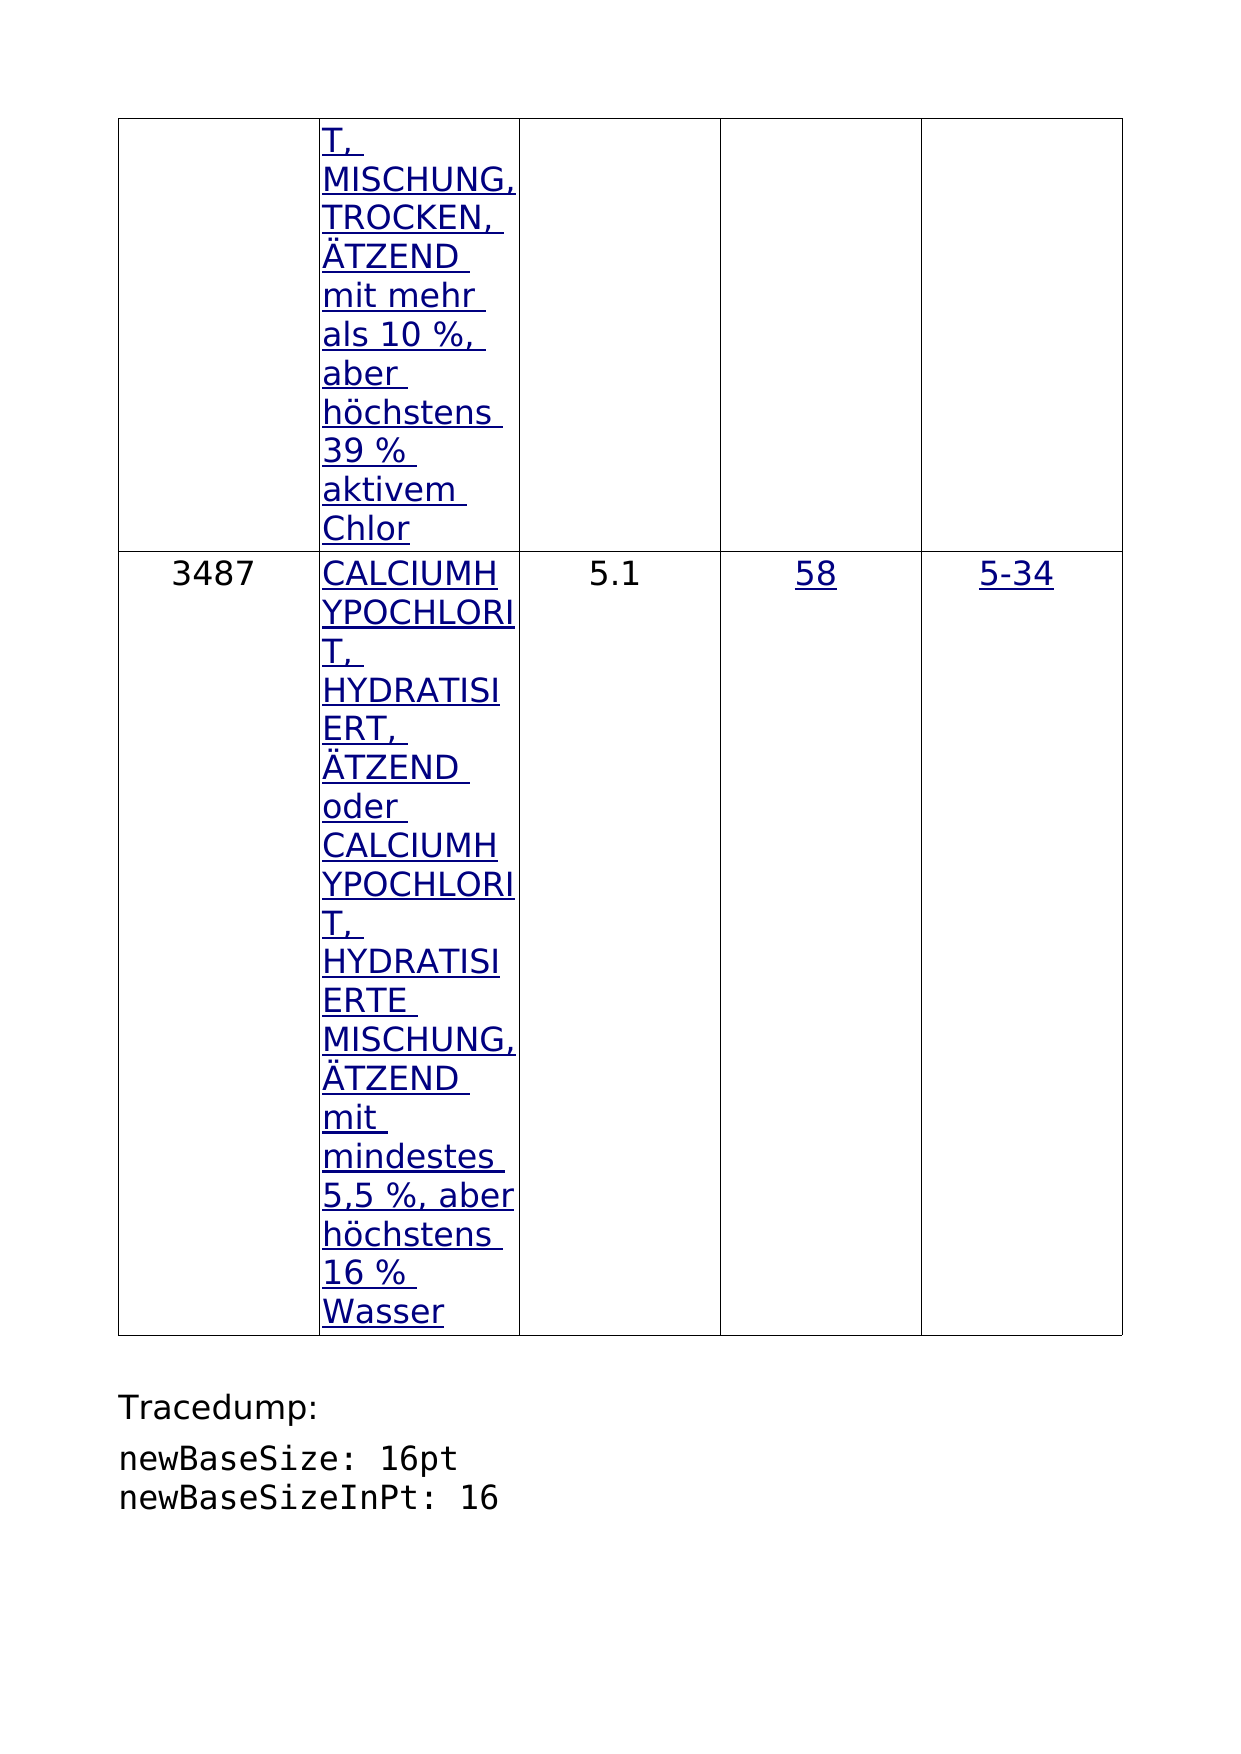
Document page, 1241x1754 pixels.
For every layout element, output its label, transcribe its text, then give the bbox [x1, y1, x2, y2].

table_cell 58 [721, 552, 921, 1334]
table_cell [520, 119, 720, 551]
table_cell 3487 [119, 552, 319, 1334]
table_cell CALCIUMHYPOCHLORIT, HYDRATISIERT, ÄTZEND oder CALCIUMHYPOCHLORIT, HYDRATISIERTE MISCHUNG, ÄTZEND mit mindestes 5,5 %, aber höchstens 16 % Wasser [320, 552, 519, 1334]
text newBaseSize: 16pt newBaseSizeInPt: 16 [118, 1439, 1122, 1517]
table_cell 5.1 [520, 552, 720, 1334]
table_cell [119, 119, 319, 551]
table_cell T, MISCHUNG, TROCKEN, ÄTZEND mit mehr als 10 %, aber höchstens 39 % aktivem Chlor [320, 119, 519, 551]
table_cell 5-34 [922, 552, 1122, 1334]
table_cell [721, 119, 921, 551]
table_cell [922, 119, 1122, 551]
text Tracedump: [118, 1349, 1122, 1427]
